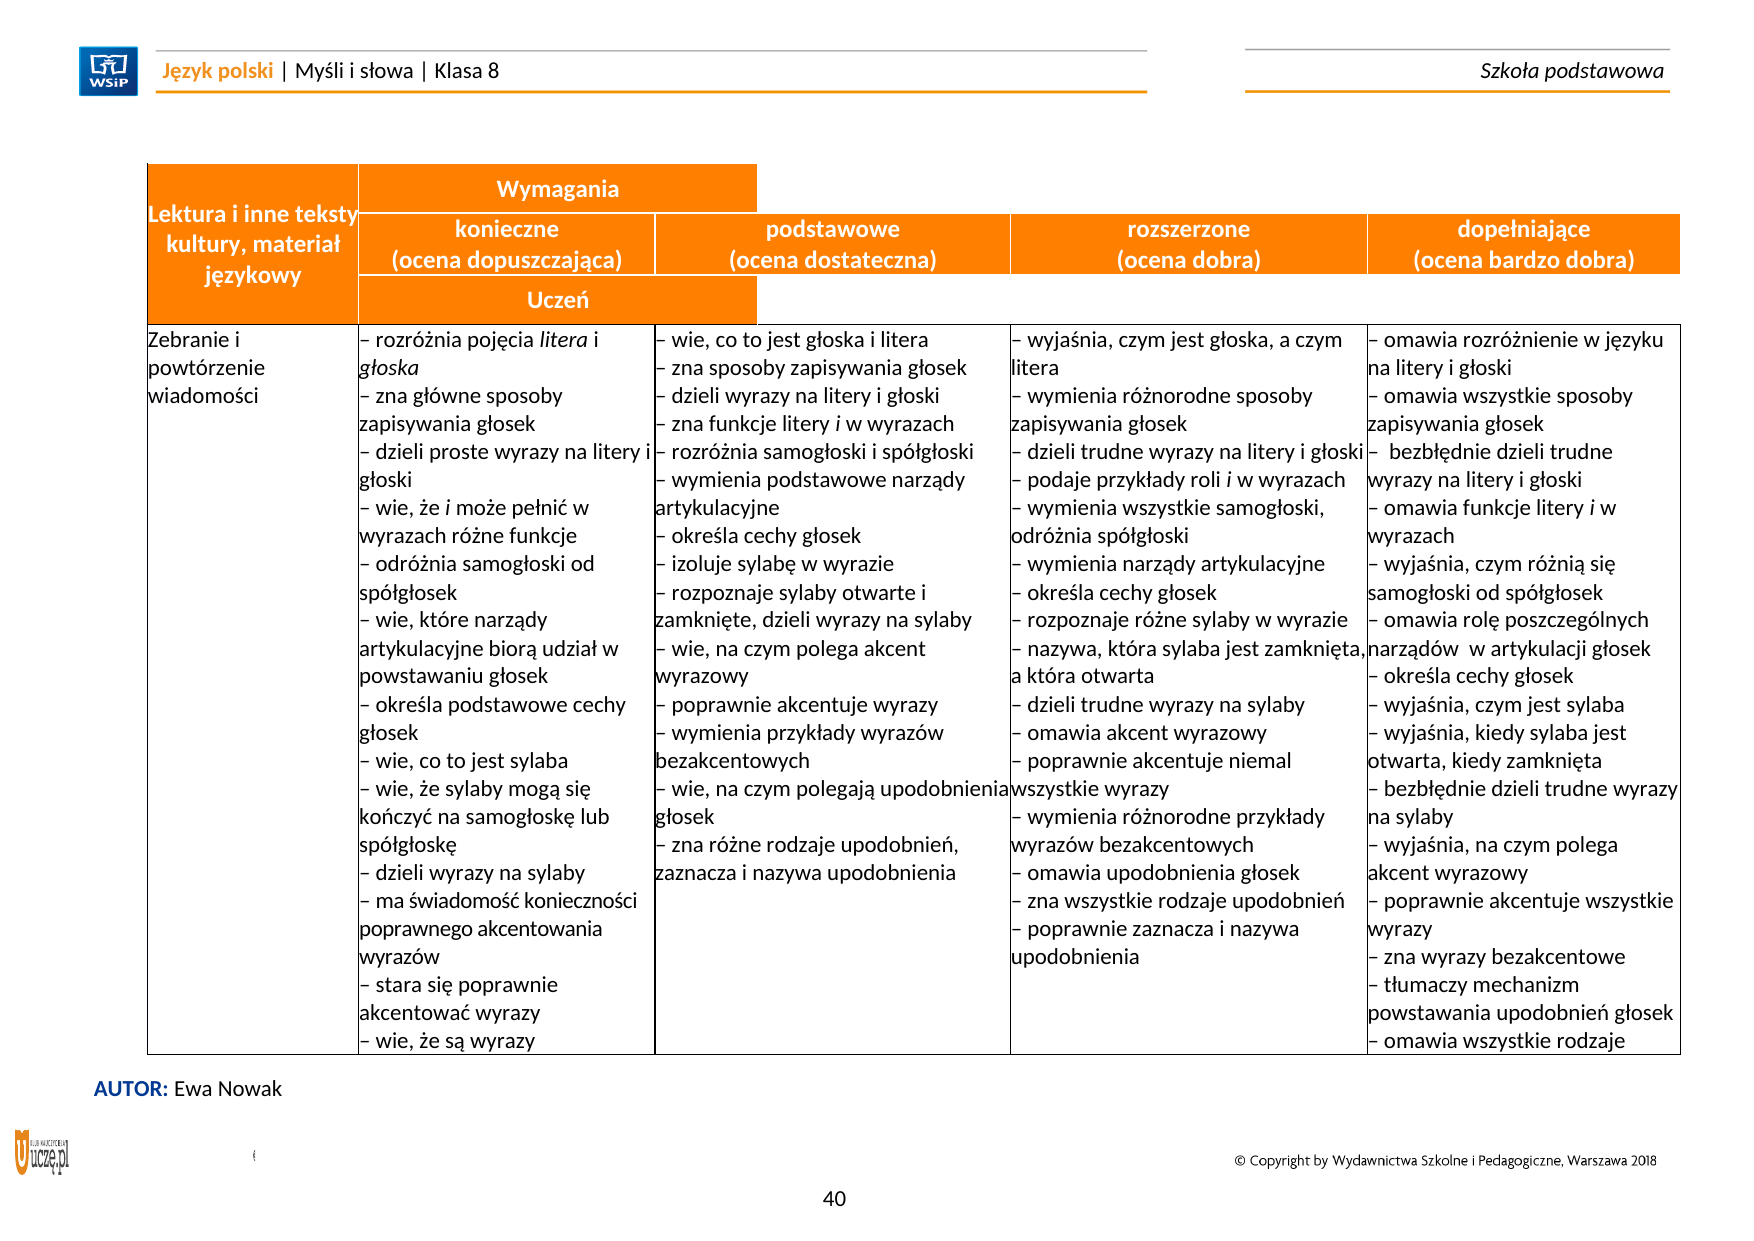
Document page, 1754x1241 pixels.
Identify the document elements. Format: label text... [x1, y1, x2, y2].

table_cell podstawowe (ocena dostateczna) [656, 214, 1010, 274]
table_cell rozszerzone (ocena dobra) [1011, 214, 1367, 274]
table_cell – omawia rozróżnienie w języku na litery i głoski – omawia wszystkie sposoby zapisywania głosek – bezbłędnie dzieli trudne wyrazy na litery i głoski – omawia funkcje litery i w wyrazach – wyjaśnia, czym różnią się samogłoski od spółgłosek – omawia rolę poszczególnych narządów w artykulacji głosek – określa cechy głosek – wyjaśnia, czym jest sylaba – wyjaśnia, kiedy sylaba jest otwarta, kiedy zamknięta – bezbłędnie dzieli trudne wyrazy na sylaby – wyjaśnia, na czym polega akcent wyrazowy – poprawnie akcentuje wszystkie wyrazy – zna wyrazy bezakcentowe – tłumaczy mechanizm powstawania upodobnień głosek – omawia wszystkie rodzaje [1368, 325, 1680, 1054]
table_cell Uczeń [359, 276, 757, 324]
table_cell dopełniające (ocena bardzo dobra) [1368, 214, 1680, 274]
table_cell Zebranie i powtórzenie wiadomości [148, 325, 358, 1054]
picture [0, 6, 1671, 112]
table_cell konieczne (ocena dopuszczająca) [359, 214, 654, 274]
picture [1231, 1135, 1657, 1179]
table_header Wymagania [359, 164, 757, 212]
table_cell – wyjaśnia, czym jest głoska, a czym litera – wymienia różnorodne sposoby zapisywania głosek – dzieli trudne wyrazy na litery i głoski – podaje przykłady roli i w wyrazach – wymienia wszystkie samogłoski, odróżnia spółgłoski – wymienia narządy artykulacyjne – określa cechy głosek – rozpoznaje różne sylaby w wyrazie – nazywa, która sylaba jest zamknięta, a która otwarta – dzieli trudne wyrazy na sylaby – omawia akcent wyrazowy – poprawnie akcentuje niemal wszystkie wyrazy – wymienia różnorodne przykłady wyrazów bezakcentowych – omawia upodobnienia głosek – zna wszystkie rodzaje upodobnień – poprawnie zaznacza i nazywa upodobnienia [1011, 325, 1367, 1054]
table_cell – rozróżnia pojęcia litera i głoska – zna główne sposoby zapisywania głosek – dzieli proste wyrazy na litery i głoski – wie, że i może pełnić w wyrazach różne funkcje – odróżnia samogłoski od spółgłosek – wie, które narządy artykulacyjne biorą udział w powstawaniu głosek – określa podstawowe cechy głosek – wie, co to jest sylaba – wie, że sylaby mogą się kończyć na samogłoskę lub spółgłoskę – dzieli wyrazy na sylaby – ma świadomość konieczności poprawnego akcentowania wyrazów – stara się poprawnie akcentować wyrazy – wie, że są wyrazy [359, 325, 654, 1054]
table_header Lektura i inne teksty kultury, materiał językowy [148, 164, 358, 324]
table_cell – wie, co to jest głoska i litera – zna sposoby zapisywania głosek – dzieli wyrazy na litery i głoski – zna funkcje litery i w wyrazach – rozróżnia samogłoski i spółgłoski – wymienia podstawowe narządy artykulacyjne – określa cechy głosek – izoluje sylabę w wyrazie – rozpoznaje sylaby otwarte i zamknięte, dzieli wyrazy na sylaby – wie, na czym polega akcent wyrazowy – poprawnie akcentuje wyrazy – wymienia przykłady wyrazów bezakcentowych – wie, na czym polegają upodobnienia głosek – zna różne rodzaje upodobnień, zaznacza i nazywa upodobnienia [656, 325, 1010, 1054]
